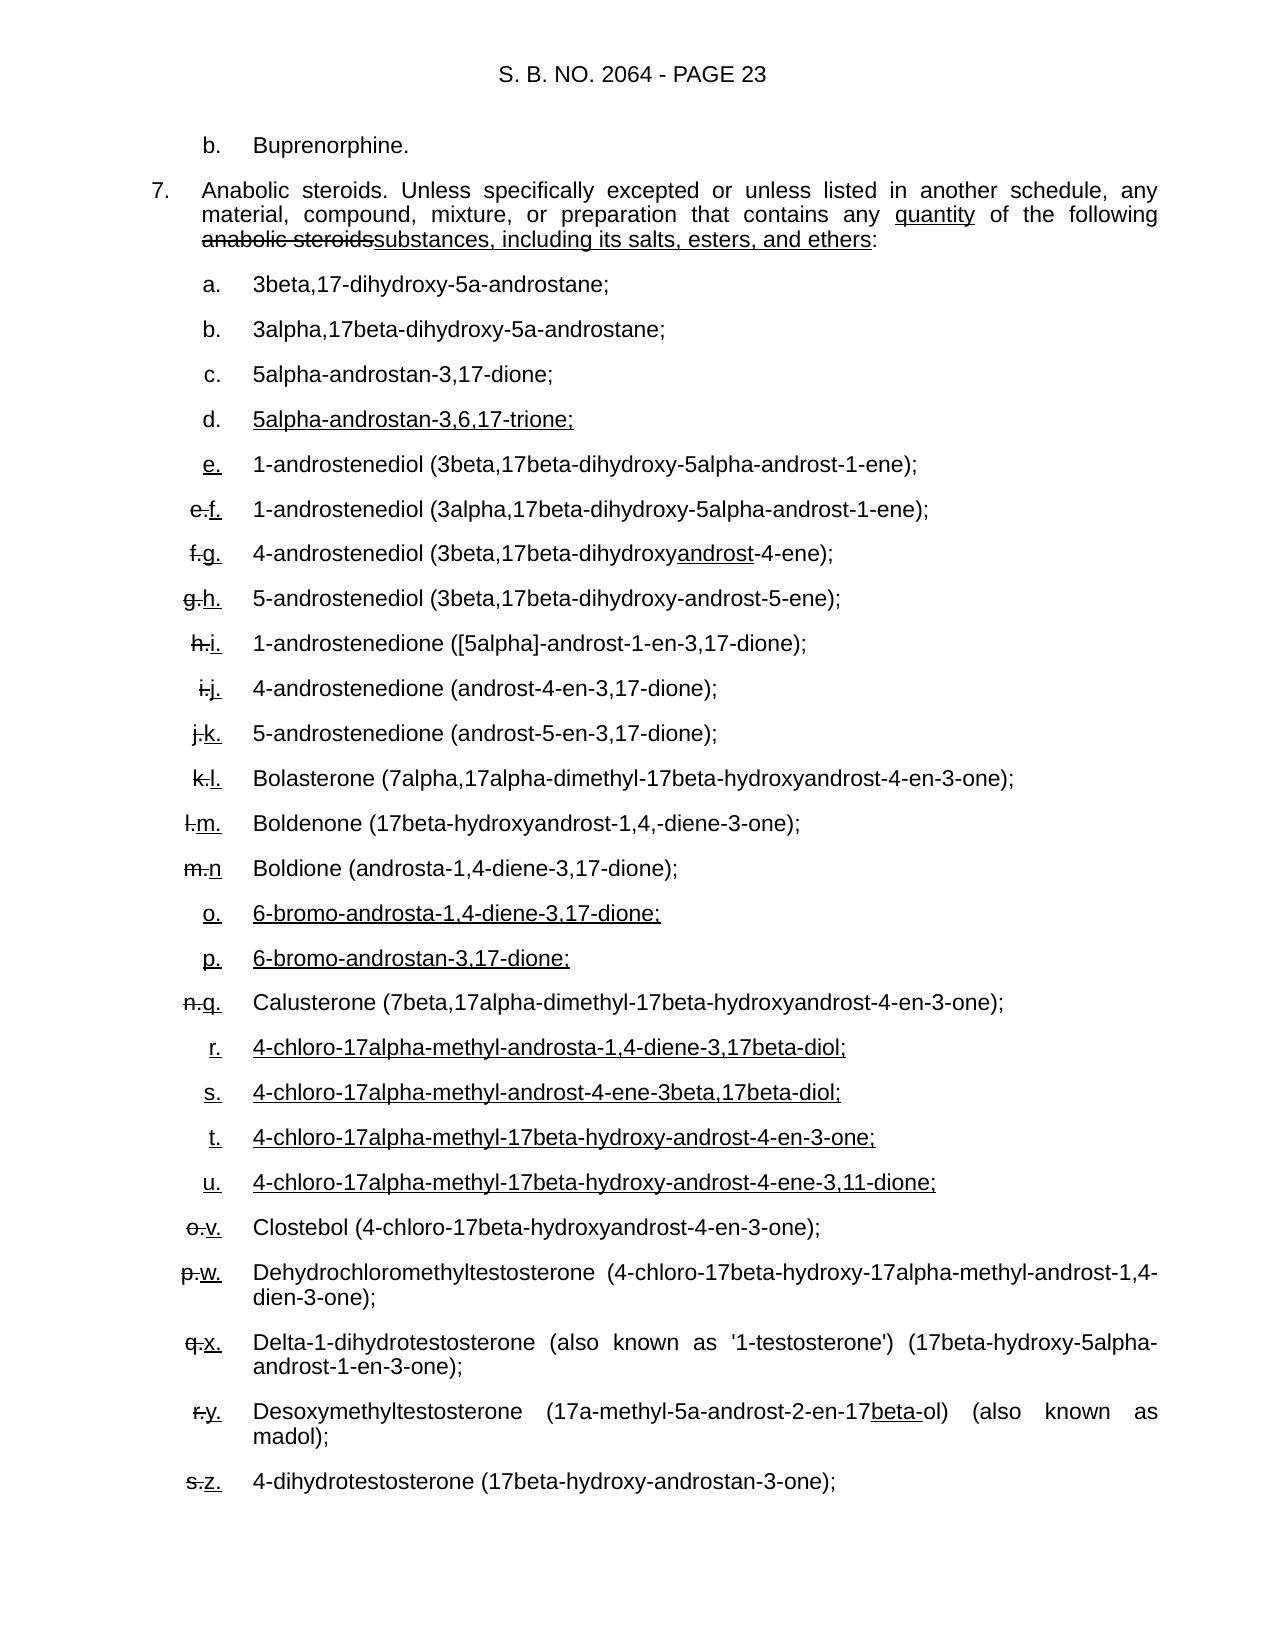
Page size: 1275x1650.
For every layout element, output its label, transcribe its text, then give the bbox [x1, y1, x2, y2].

text e.f. 1-androstenediol (3alpha,17beta-dihydroxy-5alpha-androst-1-ene); [106, 497, 1158, 522]
text p. 6-bromo-androstan-3,17-dione; [106, 946, 1158, 971]
text n.q. Calusterone (7beta,17alpha-dimethyl-17beta-hydroxyandrost-4-en-3-one); [106, 991, 1158, 1016]
text c. 5alpha-androstan-3,17-dione; [106, 362, 1158, 387]
text o.v. Clostebol (4-chloro-17beta-hydroxyandrost-4-en-3-one); [106, 1216, 1158, 1240]
text g.h. 5-androstenediol (3beta,17beta-dihydroxy-androst-5-ene); [106, 587, 1158, 612]
text l.m. Boldenone (17beta-hydroxyandrost-1,4,-diene-3-one); [106, 811, 1158, 836]
text d. 5alpha-androstan-3,6,17-trione; [106, 407, 1158, 432]
text i.j. 4-androstenedione (androst-4-en-3,17-dione); [106, 677, 1158, 702]
text h.i. 1-androstenedione ([5alpha]-androst-1-en-3,17-dione); [106, 632, 1158, 657]
text 7. Anabolic steroids. Unless specifically excepted or unless listed in another schedule, any material, compound, mixture, or preparation that contains any quantity of the following anabolic steroidssubstances, including its salts, esters, and ethers: [106, 178, 1158, 253]
text q.x. Delta-1-dihydrotestosterone (also known as '1-testosterone') (17beta-hydroxy-5alpha-androst-1-en-3-one); [106, 1330, 1158, 1380]
text k.l. Bolasterone (7alpha,17alpha-dimethyl-17beta-hydroxyandrost-4-en-3-one); [106, 767, 1158, 791]
text m.n Boldione (androsta-1,4-diene-3,17-dione); [106, 856, 1158, 881]
text j.k. 5-androstenedione (androst-5-en-3,17-dione); [106, 722, 1158, 746]
text e. 1-androstenediol (3beta,17beta-dihydroxy-5alpha-androst-1-ene); [106, 452, 1158, 477]
text f.g. 4-androstenediol (3beta,17beta-dihydroxyandrost-4-ene); [106, 542, 1158, 567]
text b. 3alpha,17beta-dihydroxy-5a-androstane; [106, 318, 1158, 342]
text s. 4-chloro-17alpha-methyl-androst-4-ene-3beta,17beta-diol; [106, 1081, 1158, 1106]
text s.z. 4-dihydrotestosterone (17beta-hydroxy-androstan-3-one); [106, 1469, 1158, 1494]
text o. 6-bromo-androsta-1,4-diene-3,17-dione; [106, 901, 1158, 926]
text p.w. Dehydrochloromethyltestosterone (4-chloro-17beta-hydroxy-17alpha-methyl-androst-1,4-dien-3-one); [106, 1260, 1158, 1310]
text t. 4-chloro-17alpha-methyl-17beta-hydroxy-androst-4-en-3-one; [106, 1126, 1158, 1151]
text r. 4-chloro-17alpha-methyl-androsta-1,4-diene-3,17beta-diol; [106, 1036, 1158, 1061]
text a. 3beta,17-dihydroxy-5a-androstane; [106, 273, 1158, 297]
text b. Buprenorphine. [106, 133, 1158, 158]
text r.y. Desoxymethyltestosterone (17a-methyl-5a-androst-2-en-17beta-ol) (also known as madol); [106, 1400, 1158, 1449]
text u. 4-chloro-17alpha-methyl-17beta-hydroxy-androst-4-ene-3,11-dione; [106, 1171, 1158, 1195]
